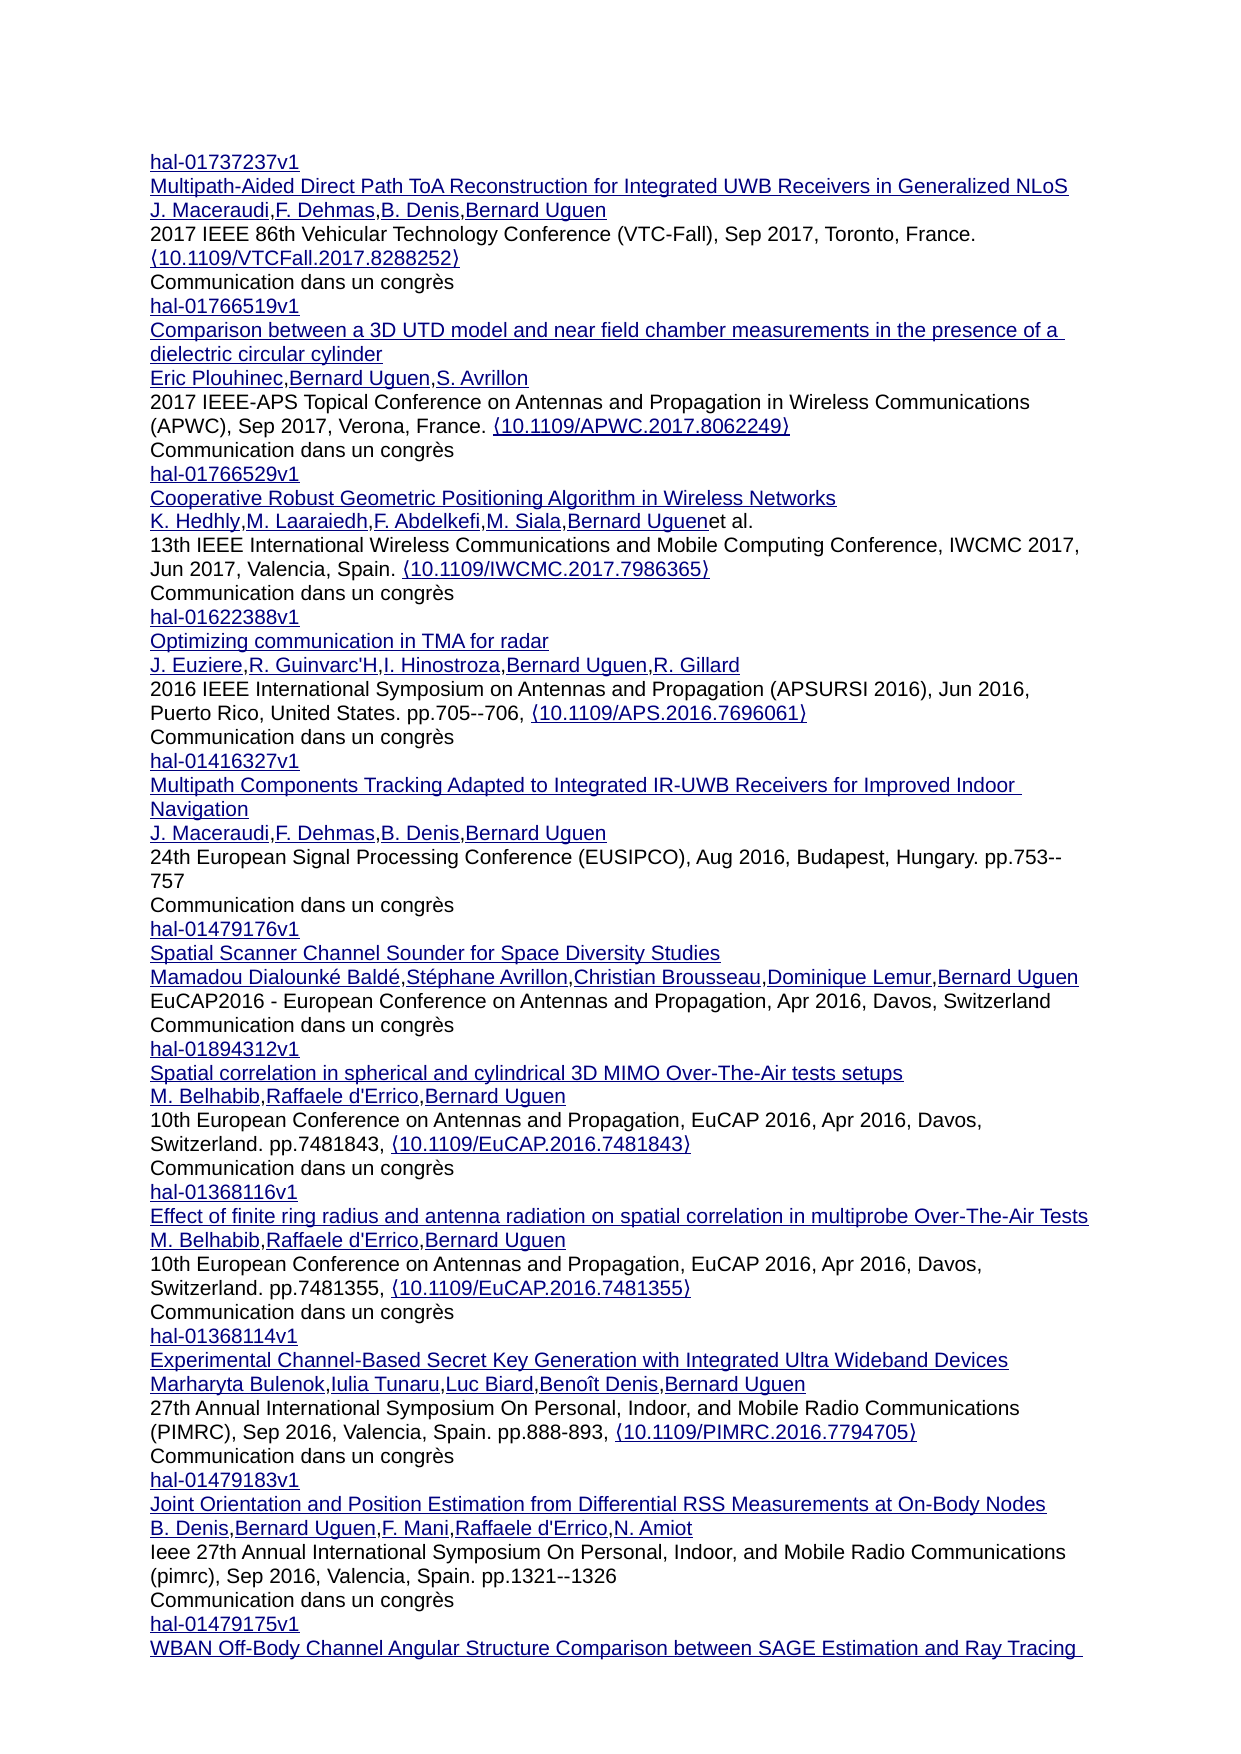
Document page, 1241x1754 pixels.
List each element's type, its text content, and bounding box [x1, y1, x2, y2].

table_cell Cooperative Robust Geometric Positioning Algorithm in Wireless Networks K. Hedhly,M. Laaraiedh,F. Abdelkefi,M. Siala,Bernard Uguenet al. 13th IEEE International Wireless Communications and Mobile Computing Conference, IWCMC 2017, Jun 2017, Valencia, Spain. ⟨10.1109/IWCMC.2017.7986365⟩ Communication dans un congrès hal-01622388v1 [150, 485, 1090, 629]
table_cell hal-01737237v1 [150, 150, 1090, 174]
table_cell Optimizing communication in TMA for radar J. Euziere,R. Guinvarc'H,I. Hinostroza,Bernard Uguen,R. Gillard 2016 IEEE International Symposium on Antennas and Propagation (APSURSI 2016), Jun 2016, Puerto Rico, United States. pp.705--706, ⟨10.1109/APS.2016.7696061⟩ Communication dans un congrès hal-01416327v1 [150, 629, 1090, 773]
table_cell Spatial correlation in spherical and cylindrical 3D MIMO Over-The-Air tests setups M. Belhabib,Raffaele d'Errico,Bernard Uguen 10th European Conference on Antennas and Propagation, EuCAP 2016, Apr 2016, Davos, Switzerland. pp.7481843, ⟨10.1109/EuCAP.2016.7481843⟩ Communication dans un congrès hal-01368116v1 [150, 1060, 1090, 1204]
table_cell Multipath Components Tracking Adapted to Integrated IR-UWB Receivers for Improved Indoor Navigation J. Maceraudi,F. Dehmas,B. Denis,Bernard Uguen 24th European Signal Processing Conference (EUSIPCO), Aug 2016, Budapest, Hungary. pp.753--757 Communication dans un congrès hal-01479176v1 [150, 773, 1090, 941]
table_cell WBAN Off-Body Channel Angular Structure Comparison between SAGE Estimation and Ray Tracing [150, 1635, 1090, 1659]
table_cell Spatial Scanner Channel Sounder for Space Diversity Studies Mamadou Dialounké Baldé,Stéphane Avrillon,Christian Brousseau,Dominique Lemur,Bernard Uguen EuCAP2016 - European Conference on Antennas and Propagation, Apr 2016, Davos, Switzerland Communication dans un congrès hal-01894312v1 [150, 941, 1090, 1060]
table_cell Joint Orientation and Position Estimation from Differential RSS Measurements at On-Body Nodes B. Denis,Bernard Uguen,F. Mani,Raffaele d'Errico,N. Amiot Ieee 27th Annual International Symposium On Personal, Indoor, and Mobile Radio Communications (pimrc), Sep 2016, Valencia, Spain. pp.1321--1326 Communication dans un congrès hal-01479175v1 [150, 1492, 1090, 1635]
table_cell Comparison between a 3D UTD model and near field chamber measurements in the presence of a dielectric circular cylinder Eric Plouhinec,Bernard Uguen,S. Avrillon 2017 IEEE-APS Topical Conference on Antennas and Propagation in Wireless Communications (APWC), Sep 2017, Verona, France. ⟨10.1109/APWC.2017.8062249⟩ Communication dans un congrès hal-01766529v1 [150, 318, 1090, 485]
table_cell Effect of finite ring radius and antenna radiation on spatial correlation in multiprobe Over-The-Air Tests M. Belhabib,Raffaele d'Errico,Bernard Uguen 10th European Conference on Antennas and Propagation, EuCAP 2016, Apr 2016, Davos, Switzerland. pp.7481355, ⟨10.1109/EuCAP.2016.7481355⟩ Communication dans un congrès hal-01368114v1 [150, 1204, 1090, 1348]
table_cell Multipath-Aided Direct Path ToA Reconstruction for Integrated UWB Receivers in Generalized NLoS J. Maceraudi,F. Dehmas,B. Denis,Bernard Uguen 2017 IEEE 86th Vehicular Technology Conference (VTC-Fall), Sep 2017, Toronto, France. ⟨10.1109/VTCFall.2017.8288252⟩ Communication dans un congrès hal-01766519v1 [150, 174, 1090, 318]
table_cell Experimental Channel-Based Secret Key Generation with Integrated Ultra Wideband Devices Marharyta Bulenok,Iulia Tunaru,Luc Biard,Benoît Denis,Bernard Uguen 27th Annual International Symposium On Personal, Indoor, and Mobile Radio Communications (PIMRC), Sep 2016, Valencia, Spain. pp.888-893, ⟨10.1109/PIMRC.2016.7794705⟩ Communication dans un congrès hal-01479183v1 [150, 1348, 1090, 1492]
